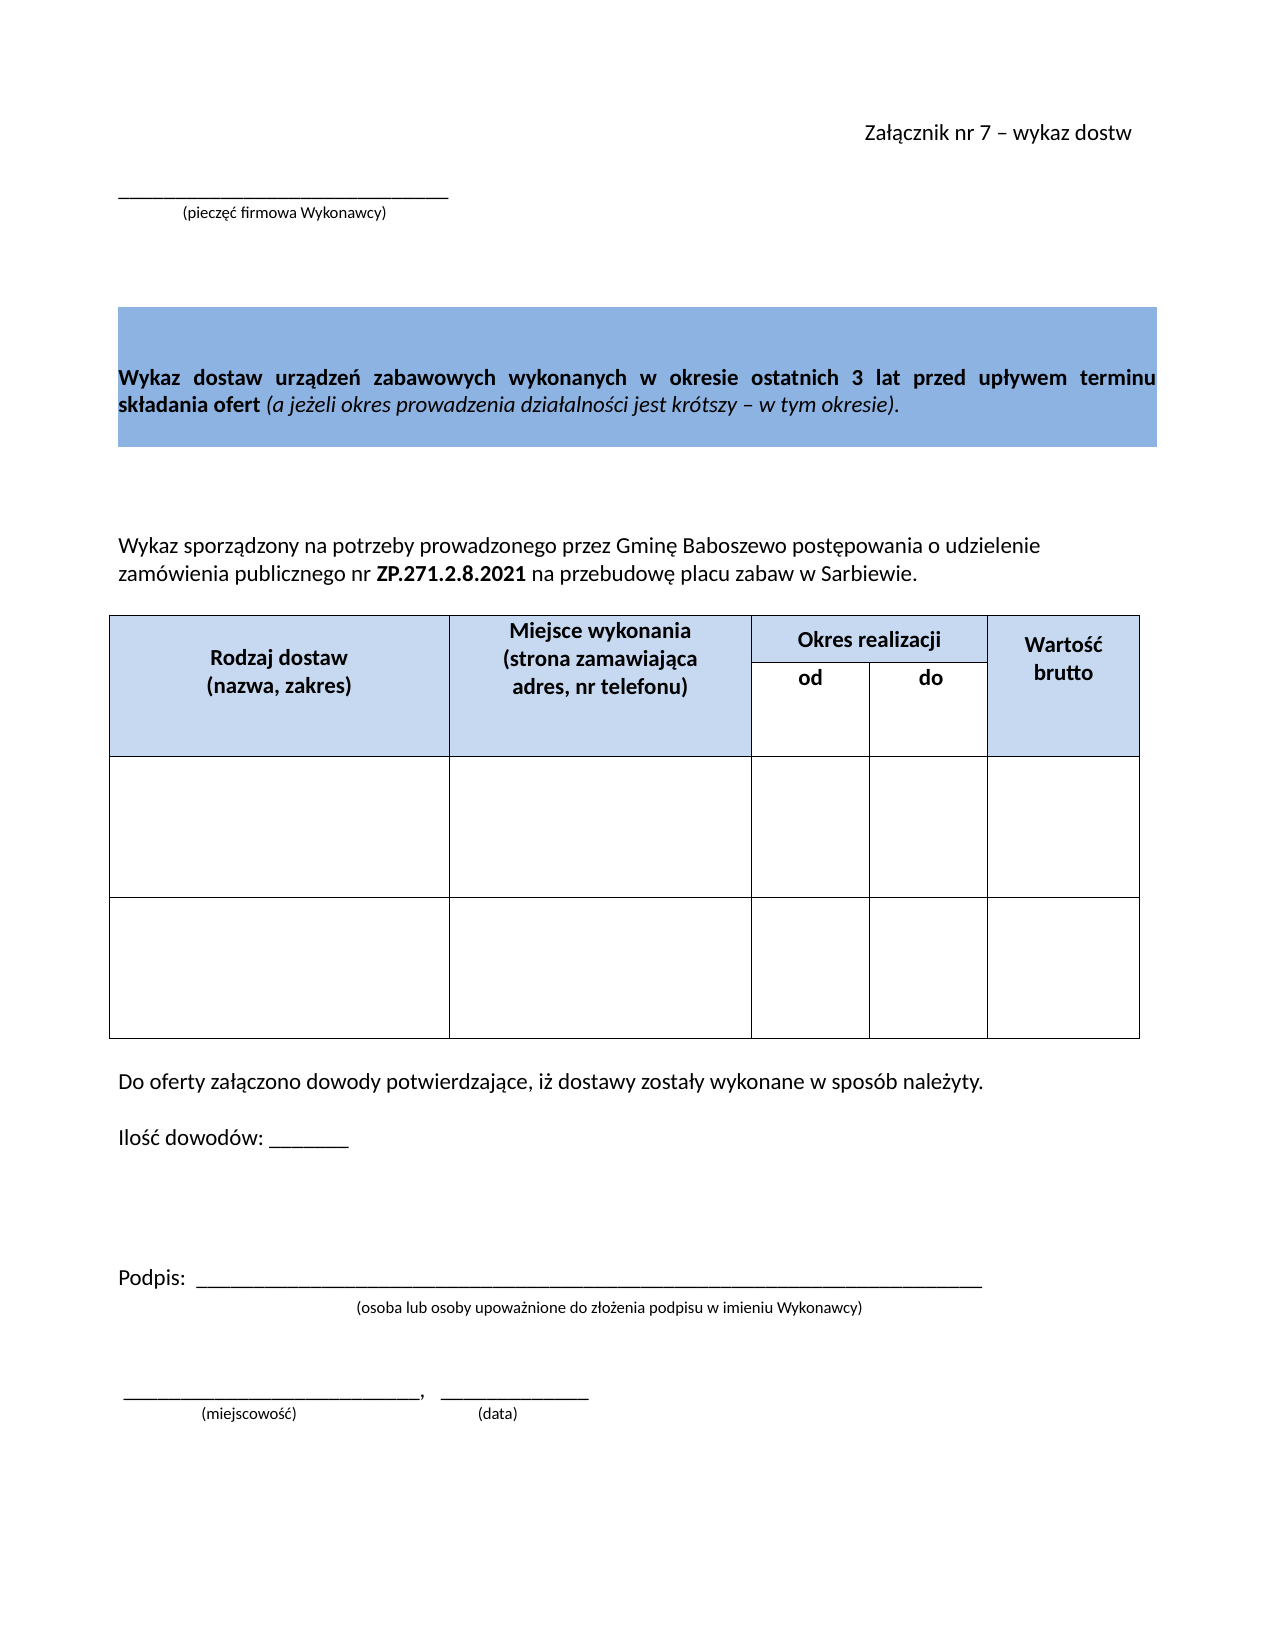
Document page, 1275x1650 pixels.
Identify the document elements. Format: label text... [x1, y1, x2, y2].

text Załącznik nr 7 – wykaz dostw [118, 118, 1157, 146]
text Ilość dowodów: _______ [118, 1123, 1157, 1151]
table_cell [450, 898, 751, 1038]
text (pieczęć firmowa Wykonawcy) [118, 202, 1157, 222]
table_header Rodzaj dostaw (nazwa, zakres) [110, 616, 449, 756]
table_cell do [870, 663, 987, 756]
table_header Wartość brutto [988, 616, 1139, 756]
text Wykaz sporządzony na potrzeby prowadzonego przez Gminę Baboszewo postępowania o udzielenie zamówienia publicznego nr ZP.271.2.8.2021 na przebudowę placu zabaw w Sarbiewie. [118, 531, 1157, 587]
table_header Miejsce wykonania (strona zamawiająca adres, nr telefonu) [450, 616, 751, 756]
table_cell [752, 898, 869, 1038]
text Do oferty załączono dowody potwierdzające, iż dostawy zostały wykonane w sposób należyty. [118, 1067, 1157, 1095]
text __________________________, _____________ [118, 1376, 1157, 1403]
table_cell [110, 898, 449, 1038]
text Wykaz dostaw urządzeń zabawowych wykonanych w okresie ostatnich 3 lat przed upływem terminu składania ofert (a jeżeli okres prowadzenia działalności jest krótszy – w tym okresie). [118, 363, 1157, 419]
table_cell [870, 898, 987, 1038]
table_cell [988, 898, 1139, 1038]
table_cell od [752, 663, 869, 756]
table_cell [450, 757, 751, 897]
table_cell [110, 757, 449, 897]
table_cell [988, 757, 1139, 897]
text Podpis: _____________________________________________________________________ [118, 1263, 1157, 1291]
table_header Okres realizacji [752, 616, 987, 662]
table_cell [870, 757, 987, 897]
table_cell [752, 757, 869, 897]
text (osoba lub osoby upoważnione do złożenia podpisu w imieniu Wykonawcy) [118, 1291, 1157, 1319]
text _____________________________ [118, 174, 1157, 202]
text (miejscowość) (data) [118, 1403, 1157, 1424]
